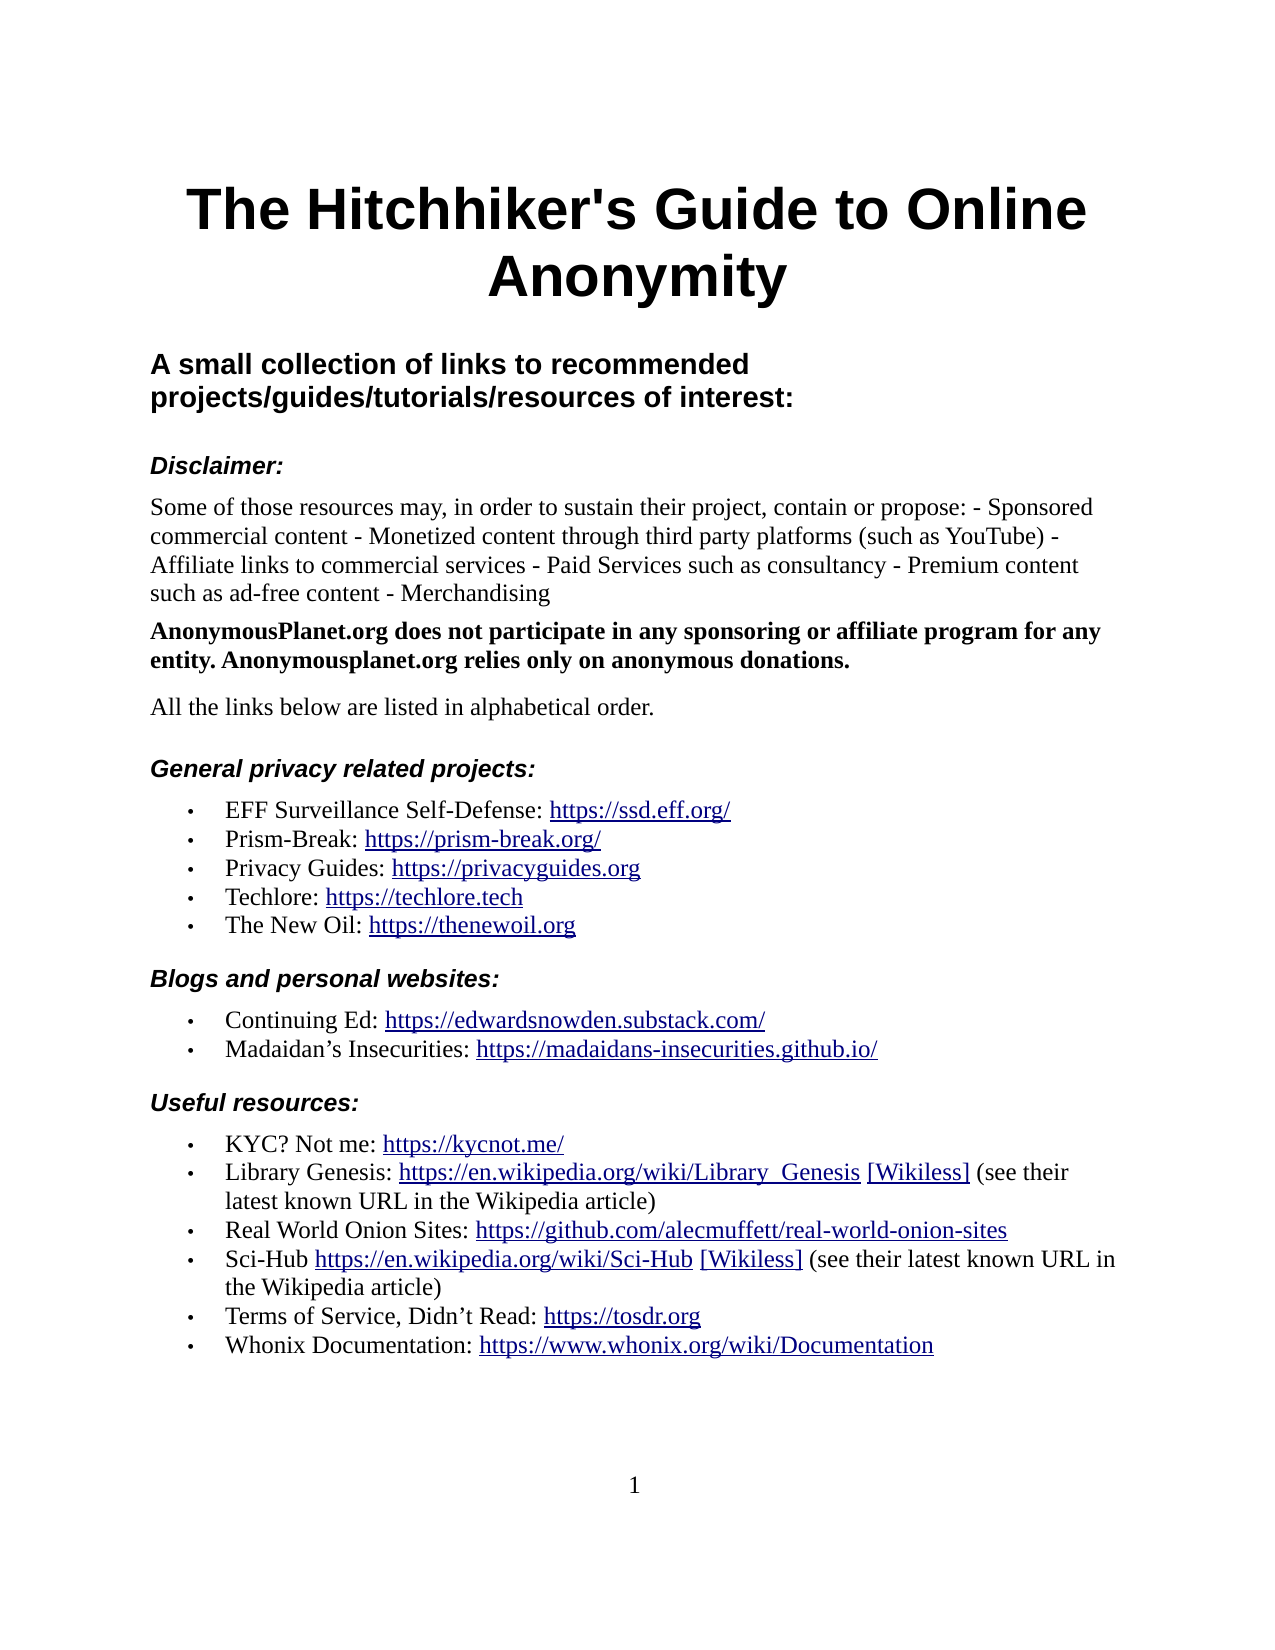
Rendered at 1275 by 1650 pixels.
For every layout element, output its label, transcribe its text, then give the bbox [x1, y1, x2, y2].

list Whonix Documentation: https://www.whonix.org/wiki/Documentation [187, 1330, 1125, 1359]
list Prism-Break: https://prism-break.org/ [187, 824, 1125, 853]
text Some of those resources may, in order to sustain their project, contain or propose: - Sponsored commercial content - Monetized content through third party platforms (such as YouTube) - Affiliate links to commercial services - Paid Services such as consultancy - Premium content such as ad-free content - Merchandising [150, 492, 1125, 607]
list The New Oil: https://thenewoil.org [187, 910, 1125, 939]
list Real World Onion Sites: https://github.com/alecmuffett/real-world-onion-sites [187, 1215, 1125, 1244]
subtitle Useful resources: [150, 1088, 1125, 1116]
list KYC? Not me: https://kycnot.me/ [187, 1129, 1125, 1157]
subtitle General privacy related projects: [150, 754, 1125, 783]
list Techlore: https://techlore.tech [187, 882, 1125, 910]
list Privacy Guides: https://privacyguides.org [187, 853, 1125, 882]
list Sci-Hub https://en.wikipedia.org/wiki/Sci-Hub [Wikiless] (see their latest known URL in the Wikipedia article) [187, 1244, 1125, 1301]
subtitle A small collection of links to recommended projects/guides/tutorials/resources of interest: [150, 347, 1125, 414]
list EFF Surveillance Self-Defense: https://ssd.eff.org/ [187, 795, 1125, 824]
list Terms of Service, Didn’t Read: https://tosdr.org [187, 1301, 1125, 1330]
text AnonymousPlanet.org does not participate in any sponsoring or affiliate program for any entity. Anonymousplanet.org relies only on anonymous donations. [150, 616, 1125, 674]
subtitle Disclaimer: [150, 451, 1125, 480]
text All the links below are listed in alphabetical order. [150, 692, 1125, 720]
list Continuing Ed: https://edwardsnowden.substack.com/ [187, 1005, 1125, 1034]
list Madaidan’s Insecurities: https://madaidans-insecurities.github.io/ [187, 1034, 1125, 1063]
subtitle Blogs and personal websites: [150, 964, 1125, 993]
title The Hitchhiker's Guide to Online Anonymity [150, 175, 1125, 309]
list Library Genesis: https://en.wikipedia.org/wiki/Library_Genesis [Wikiless] (see their latest known URL in the Wikipedia article) [187, 1157, 1125, 1215]
